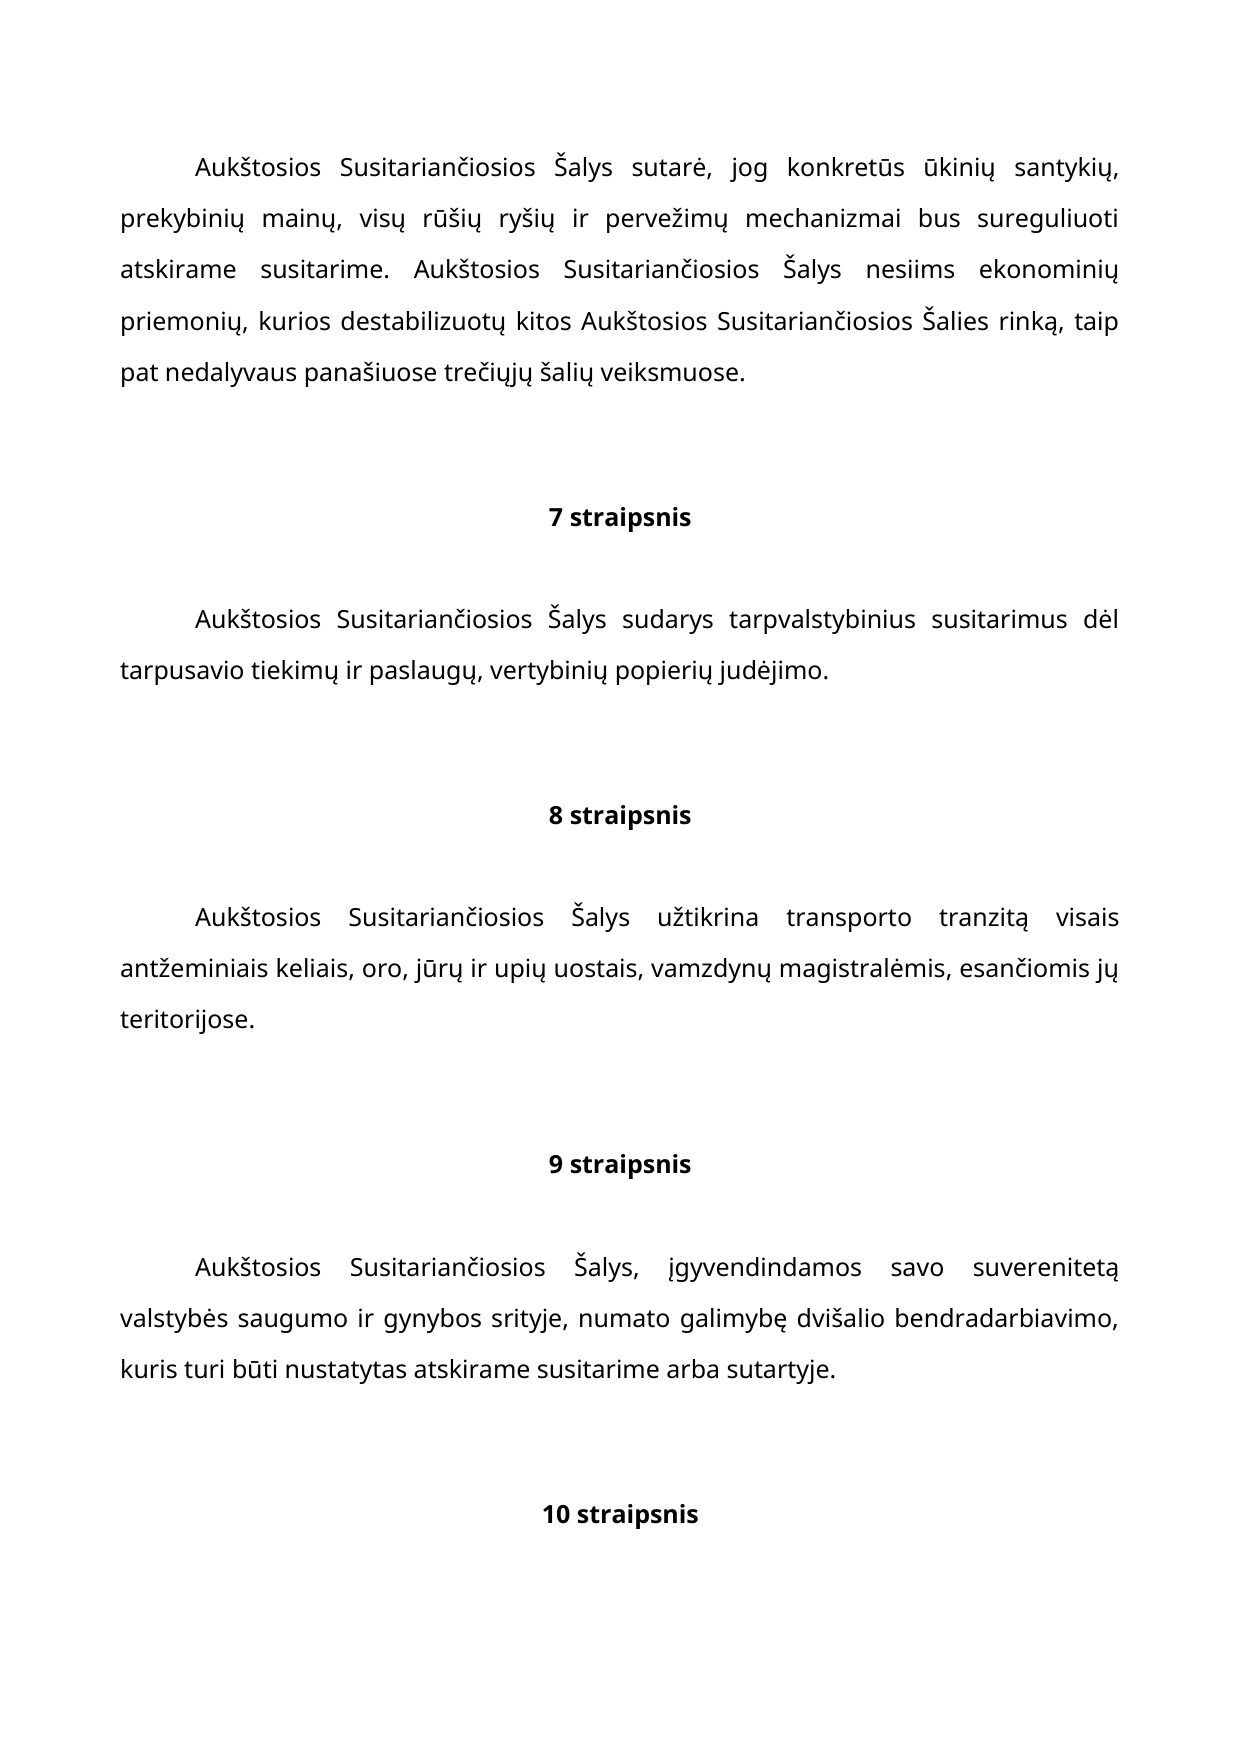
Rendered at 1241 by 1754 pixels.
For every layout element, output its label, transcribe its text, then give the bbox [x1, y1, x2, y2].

text Aukštosios Susitariančiosios Šalys sudarys tarpvalstybinius susitarimus dėl tarpusavio tiekimų ir paslaugų, vertybinių popierių judėjimo. [120, 601, 1120, 687]
text 8 straipsnis [120, 798, 1120, 832]
text 10 straipsnis [120, 1496, 1120, 1531]
text 7 straipsnis [120, 499, 1120, 533]
text 9 straipsnis [120, 1147, 1120, 1181]
text Aukštosios Susitariančiosios Šalys, įgyvendindamos savo suverenitetą valstybės saugumo ir gynybos srityje, numato galimybę dvišalio bendradarbiavimo, kuris turi būti nustatytas atskirame susitarime arba sutartyje. [120, 1249, 1120, 1385]
text Aukštosios Susitariančiosios Šalys sutarė, jog konkretūs ūkinių santykių, prekybinių mainų, visų rūšių ryšių ir pervežimų mechanizmai bus sureguliuoti atskirame susitarime. Aukštosios Susitariančiosios Šalys nesiims ekonominių priemonių, kurios destabilizuotų kitos Aukštosios Susitariančiosios Šalies rinką, taip pat nedalyvaus panašiuose trečiųjų šalių veiksmuose. [120, 150, 1120, 388]
text Aukštosios Susitariančiosios Šalys užtikrina transporto tranzitą visais antžeminiais keliais, oro, jūrų ir upių uostais, vamzdynų magistralėmis, esančiomis jų teritorijose. [120, 900, 1120, 1036]
